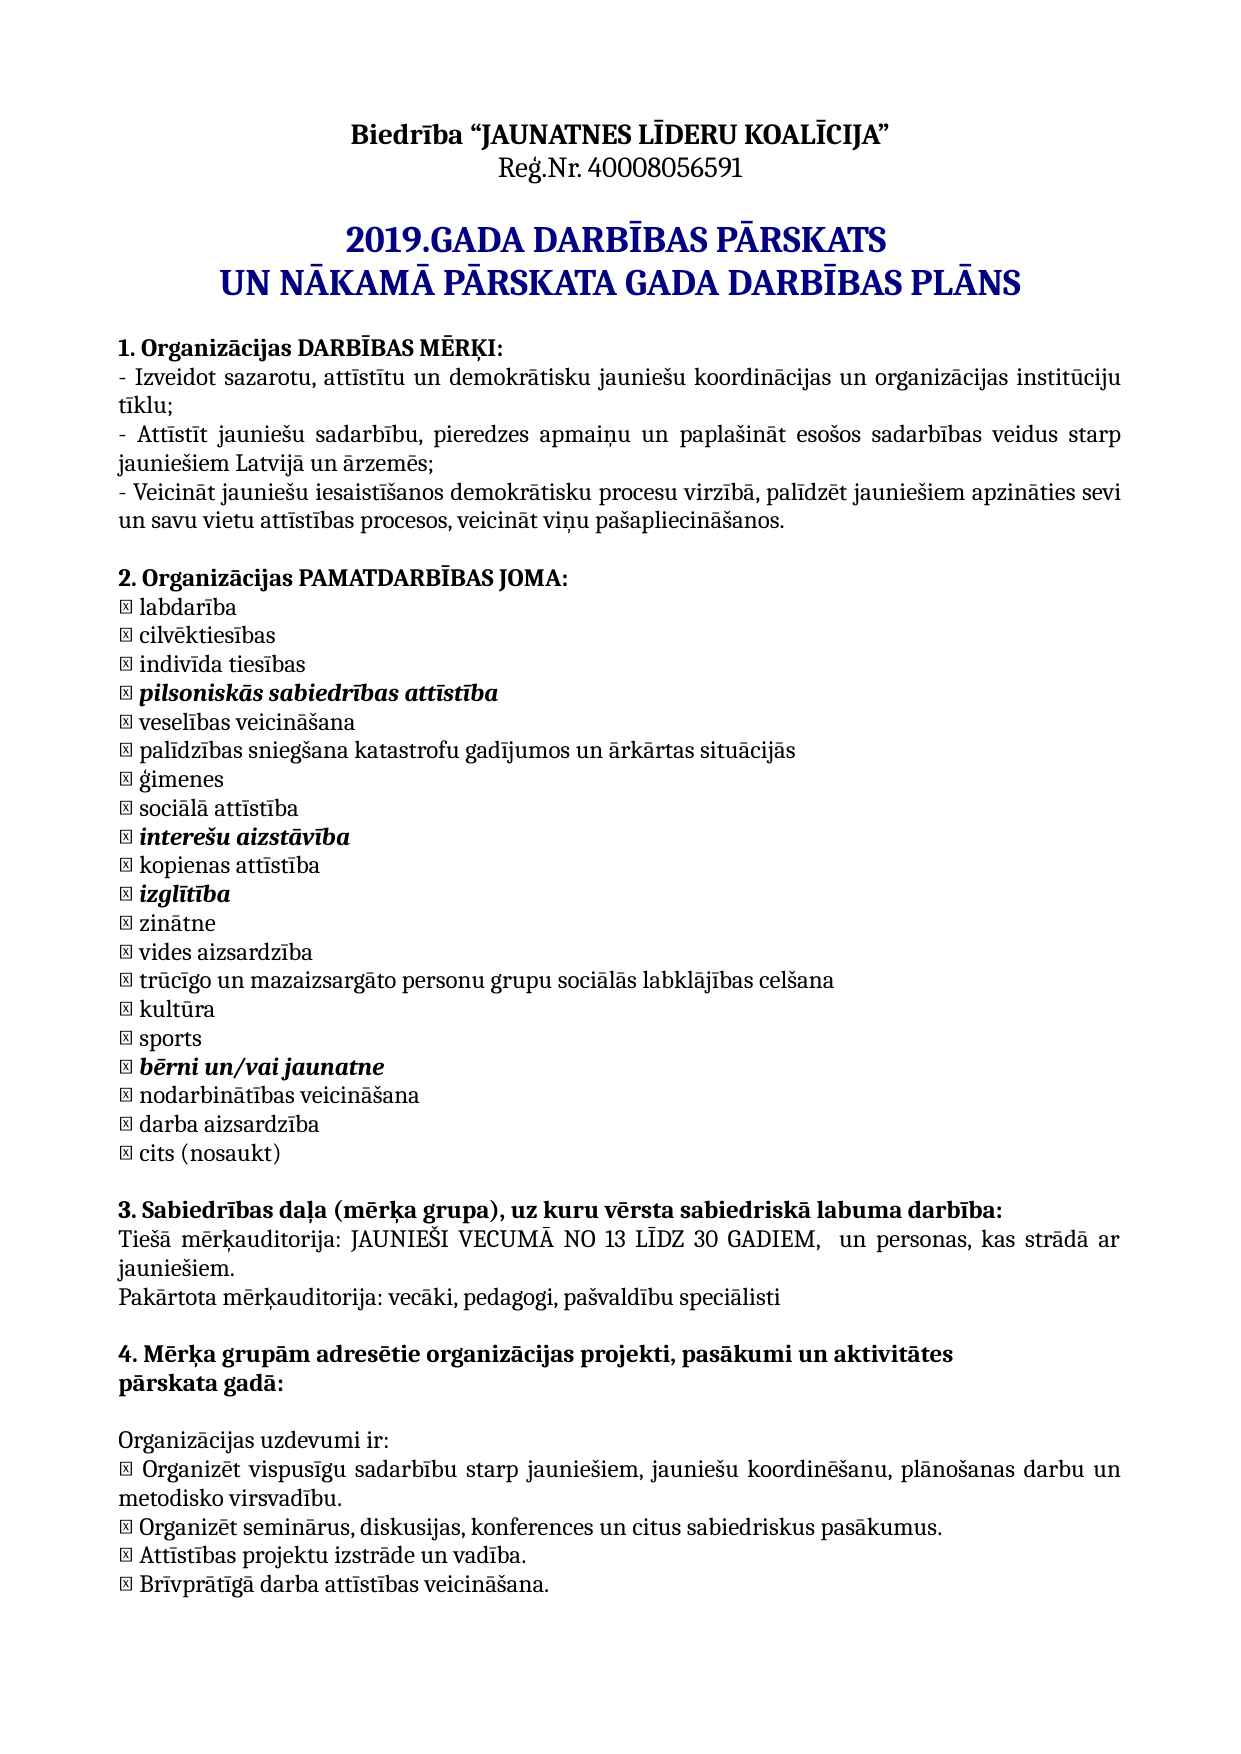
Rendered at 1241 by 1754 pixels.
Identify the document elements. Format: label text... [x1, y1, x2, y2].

text  darba aizsardzība [118, 1110, 1122, 1139]
text  trūcīgo un mazaizsargāto personu grupu sociālās labklājības celšana [118, 966, 1122, 995]
text  kopienas attīstība [118, 851, 1122, 880]
text Reģ.Nr. 40008056591 [118, 152, 1122, 185]
text Pakārtota mērķauditorija: vecāki, pedagogi, pašvaldību speciālisti [118, 1282, 1122, 1311]
text  sports [118, 1024, 1122, 1052]
text  izglītība [118, 880, 1122, 909]
text  Organizēt seminārus, diskusijas, konferences un citus sabiedriskus pasākumus. [118, 1512, 1122, 1541]
text pārskata gadā: [118, 1369, 1122, 1397]
text 2. Organizācijas PAMATDARBĪBAS JOMA: [118, 564, 1122, 592]
text  sociālā attīstība [118, 794, 1122, 822]
text  Organizēt vispusīgu sadarbību starp jauniešiem, jauniešu koordinēšanu, plānošanas darbu un metodisko virsvadību. [118, 1455, 1122, 1512]
text UN NĀKAMĀ PĀRSKATA GADA DARBĪBAS PLĀNS [118, 262, 1122, 305]
text  Brīvprātīgā darba attīstības veicināšana. [118, 1570, 1122, 1599]
text - Veicināt jauniešu iesaistīšanos demokrātisku procesu virzībā, palīdzēt jauniešiem apzināties sevi un savu vietu attīstības procesos, veicināt viņu pašapliecināšanos. [118, 477, 1122, 535]
text Biedrība “JAUNATNES LĪDERU KOALĪCIJA” [118, 118, 1122, 152]
text 4. Mērķa grupām adresētie organizācijas projekti, pasākumi un aktivitātes [118, 1340, 1122, 1369]
text - Attīstīt jauniešu sadarbību, pieredzes apmaiņu un paplašināt esošos sadarbības veidus starp jauniešiem Latvijā un ārzemēs; [118, 420, 1122, 477]
text  nodarbinātības veicināšana [118, 1081, 1122, 1110]
text - Izveidot sazarotu, attīstītu un demokrātisku jauniešu koordinācijas un organizācijas institūciju tīklu; [118, 362, 1122, 420]
text Tiešā mērķauditorija: JAUNIEŠI VECUMĀ NO 13 LĪDZ 30 GADIEM, un personas, kas strādā ar jauniešiem. [118, 1225, 1122, 1282]
text  vides aizsardzība [118, 937, 1122, 966]
text  bērni un/vai jaunatne [118, 1052, 1122, 1081]
text  cilvēktiesības [118, 621, 1122, 650]
text  palīdzības sniegšana katastrofu gadījumos un ārkārtas situācijās [118, 736, 1122, 765]
text  ģimenes [118, 765, 1122, 794]
text Organizācijas uzdevumi ir: [118, 1426, 1122, 1455]
text 3. Sabiedrības daļa (mērķa grupa), uz kuru vērsta sabiedriskā labuma darbība: [118, 1196, 1122, 1225]
text 2019.GADA DARBĪBAS PĀRSKATS [118, 219, 1122, 262]
text  pilsoniskās sabiedrības attīstība [118, 679, 1122, 707]
text  cits (nosaukt) [118, 1139, 1122, 1167]
text  labdarība [118, 592, 1122, 621]
text 1. Organizācijas DARBĪBAS MĒRĶI: [118, 334, 1122, 362]
text  kultūra [118, 995, 1122, 1024]
text  interešu aizstāvība [118, 822, 1122, 851]
text  zinātne [118, 909, 1122, 937]
text  veselības veicināšana [118, 707, 1122, 736]
text  Attīstības projektu izstrāde un vadība. [118, 1541, 1122, 1570]
text  indivīda tiesības [118, 650, 1122, 679]
